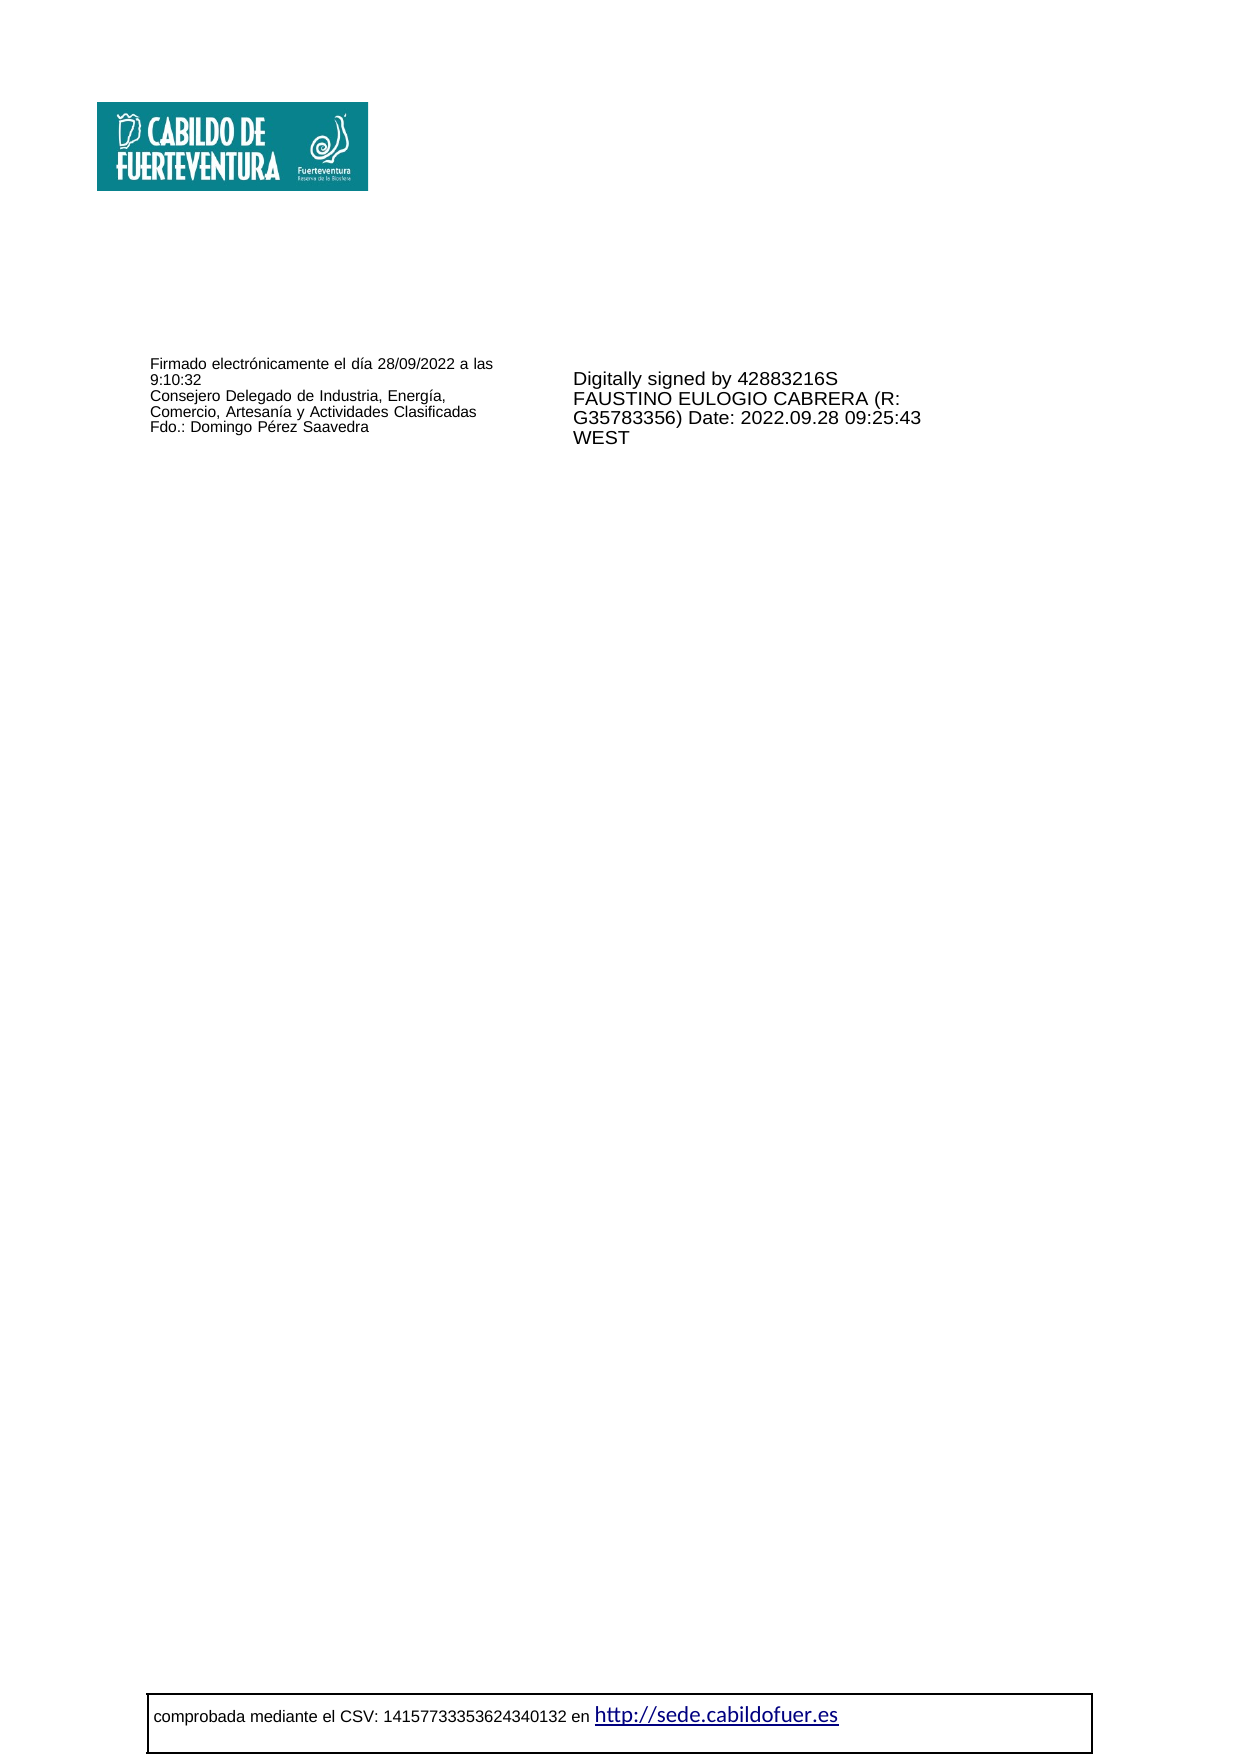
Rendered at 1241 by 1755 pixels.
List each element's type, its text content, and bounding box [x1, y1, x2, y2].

text Digitally signed by 42883216S FAUSTINO EULOGIO CABRERA (R: G35783356) Date: 2022.09.28 09:25:43 WEST [573, 370, 941, 448]
text Consejero Delegado de Industria, Energía, Comercio, Artesanía y Actividades Clasificadas Fdo.: Domingo Pérez Saavedra [150, 389, 481, 436]
text Firmado electrónicamente el día 28/09/2022 a las 9:10:32 [150, 357, 497, 389]
